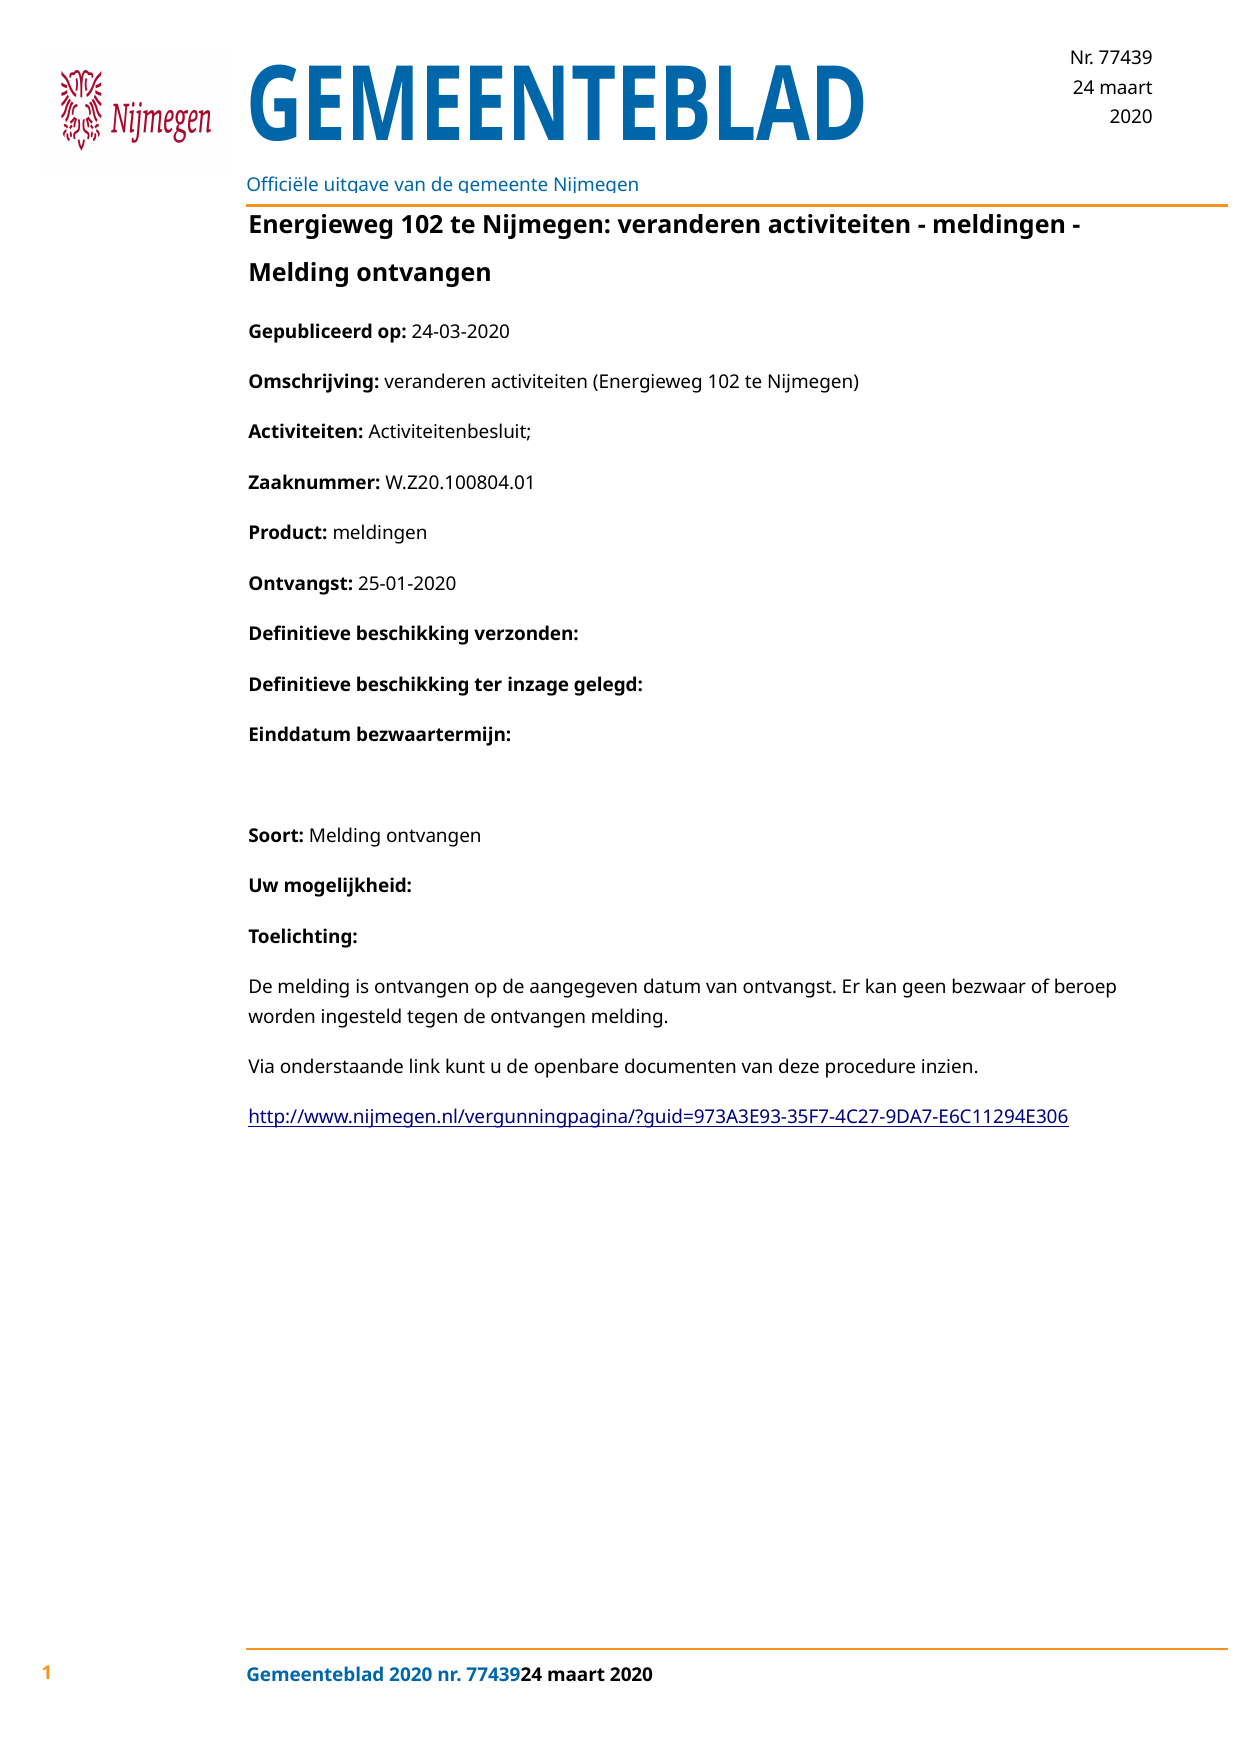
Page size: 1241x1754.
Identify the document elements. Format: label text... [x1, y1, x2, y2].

picture [41, 47, 231, 172]
text http://www.nijmegen.nl/vergunningpagina/?guid=973A3E93-35F7-4C27-9DA7-E6C11294E306 [248, 1104, 1152, 1129]
text Product: meldingen [248, 519, 1152, 545]
text Via onderstaande link kunt u de openbare documenten van deze procedure inzien. [248, 1053, 1152, 1079]
text Einddatum bezwaartermijn: [248, 721, 1152, 747]
text Energieweg 102 te Nijmegen: veranderen activiteiten - meldingen - Melding ontvangen [248, 207, 1152, 288]
text Activiteiten: Activiteitenbesluit; [248, 419, 1152, 444]
text Definitieve beschikking ter inzage gelegd: [248, 671, 1152, 697]
text De melding is ontvangen op de aangegeven datum van ontvangst. Er kan geen bezwaar of beroep worden ingesteld tegen de ontvangen melding. [248, 973, 1152, 1029]
text Zaaknummer: W.Z20.100804.01 [248, 469, 1152, 495]
text Gepubliceerd op: 24-03-2020 [248, 318, 1152, 344]
text Ontvangst: 25-01-2020 [248, 570, 1152, 596]
text Uw mogelijkheid: [248, 872, 1152, 898]
text Soort: Melding ontvangen [248, 822, 1152, 848]
text Toelichting: [248, 923, 1152, 949]
text Omschrijving: veranderen activiteiten (Energieweg 102 te Nijmegen) [248, 368, 1152, 394]
text Definitieve beschikking verzonden: [248, 620, 1152, 646]
